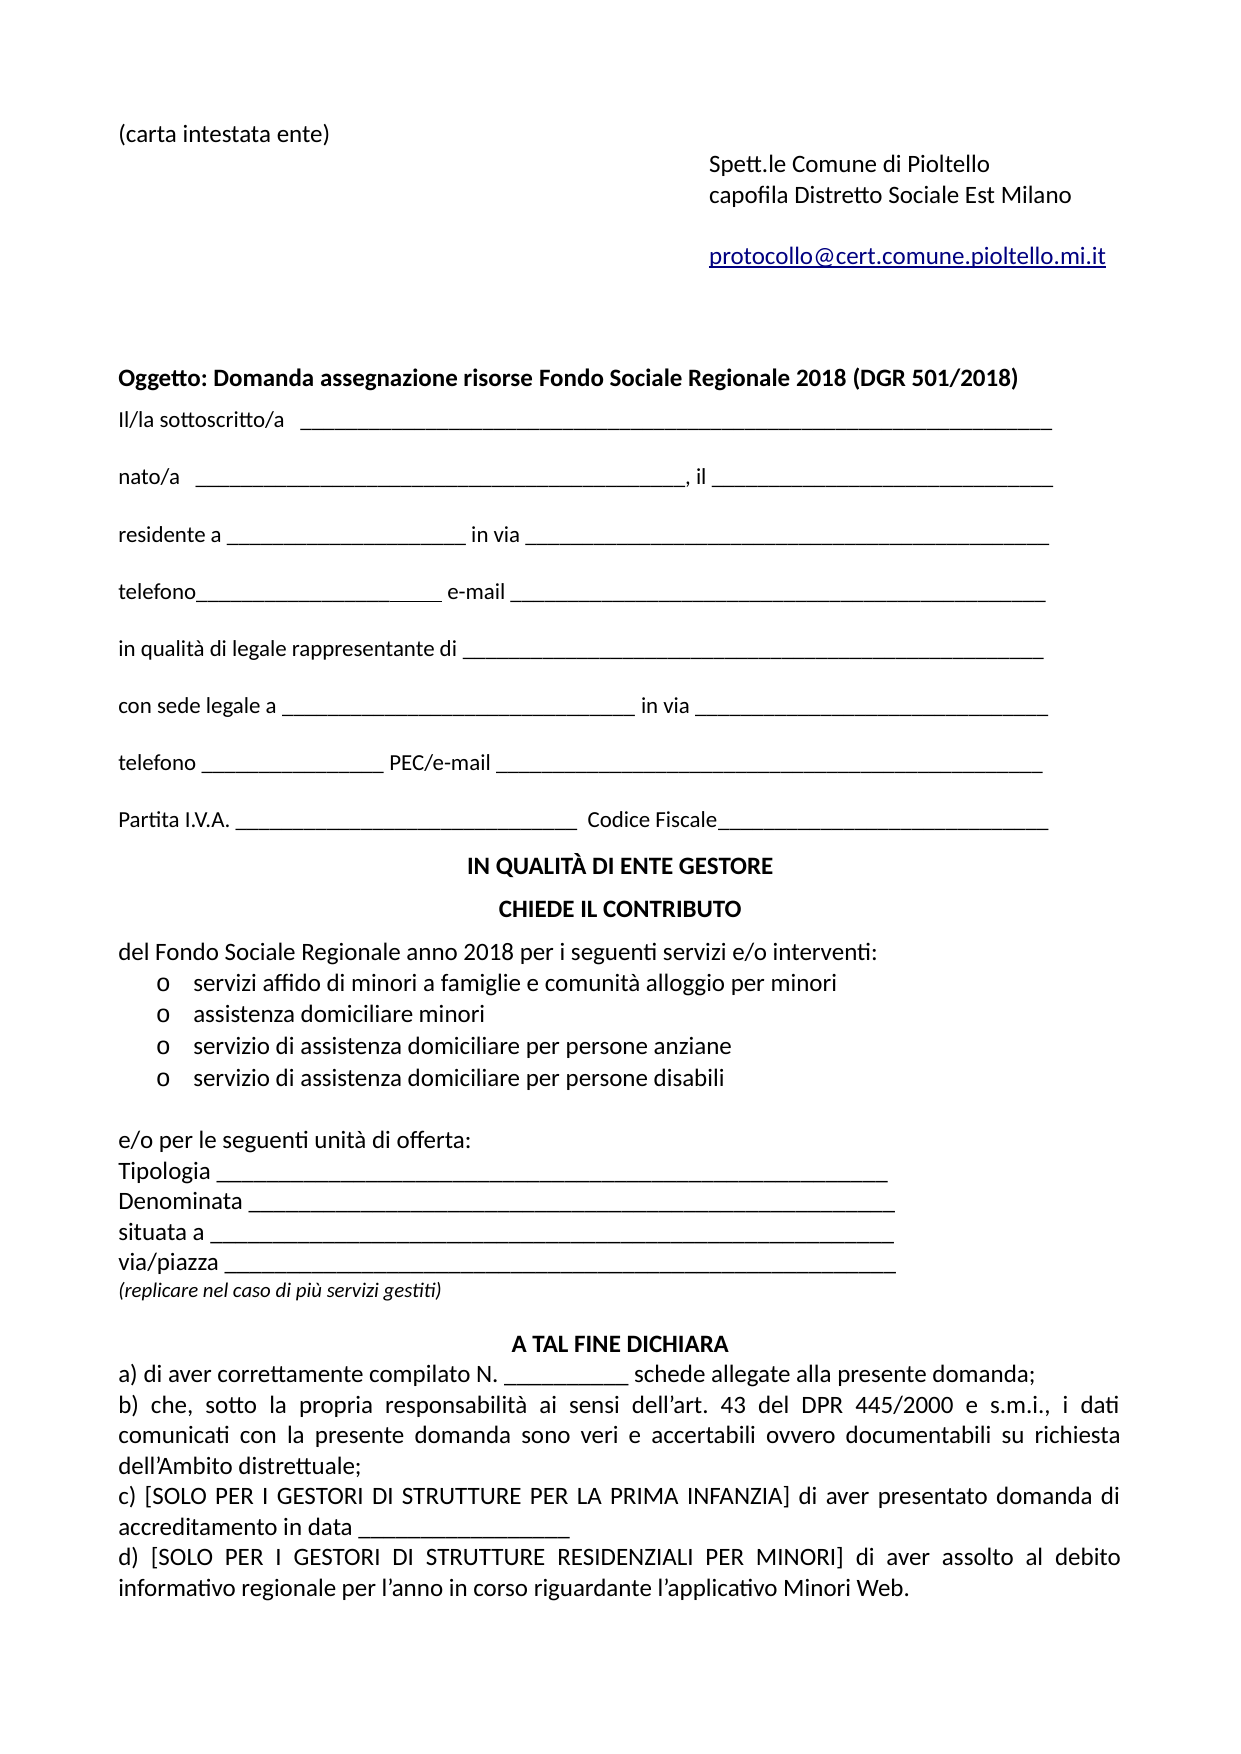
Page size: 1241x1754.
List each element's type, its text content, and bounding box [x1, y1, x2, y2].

text A TAL FINE DICHIARA [118, 1328, 1122, 1358]
text via/piazza ______________________________________________________ [118, 1247, 1122, 1277]
list servizio di assistenza domiciliare per persone anziane [156, 1030, 1122, 1062]
text Partita I.V.A. ______________________________ Codice Fiscale_____________________________ [118, 806, 1122, 834]
text in qualità di legale rappresentante di ___________________________________________________ [118, 634, 1122, 662]
text Denominata ____________________________________________________ [118, 1186, 1122, 1216]
text Il/la sottoscritto/a __________________________________________________________________ [118, 405, 1122, 433]
text telefono ________________ PEC/e-mail ________________________________________________ [118, 748, 1122, 776]
text d) [SOLO PER I GESTORI DI STRUTTURE RESIDENZIALI PER MINORI] di aver assolto al debito informativo regionale per l’anno in corso riguardante l’applicativo Minori Web. [118, 1542, 1122, 1603]
text Oggetto: Domanda assegnazione risorse Fondo Sociale Regionale 2018 (DGR 501/2018) [118, 362, 1122, 393]
text c) [SOLO PER I GESTORI DI STRUTTURE PER LA PRIMA INFANZIA] di aver presentato domanda di accreditamento in data _________________ [118, 1481, 1122, 1542]
text e/o per le seguenti unità di offerta: [118, 1124, 1122, 1155]
text CHIEDE IL CONTRIBUTO [118, 893, 1122, 924]
text con sede legale a _______________________________ in via _______________________________ [118, 691, 1122, 719]
text (carta intestata ente) [118, 118, 1122, 149]
list servizi affido di minori a famiglie e comunità alloggio per minori [156, 967, 1122, 999]
text a) di aver correttamente compilato N. __________ schede allegate alla presente domanda; [118, 1358, 1122, 1389]
text Spett.le Comune di Pioltello [118, 149, 1122, 179]
text telefono_________________ e-mail _______________________________________________ [118, 577, 1122, 605]
list servizio di assistenza domiciliare per persone disabili [156, 1062, 1122, 1094]
text nato/a ___________________________________________, il ______________________________ [118, 462, 1122, 491]
text protocollo@cert.comune.pioltello.mi.it [118, 240, 1122, 271]
text (replicare nel caso di più servizi gestiti) [118, 1277, 1122, 1302]
text capofila Distretto Sociale Est Milano [118, 179, 1122, 210]
text del Fondo Sociale Regionale anno 2018 per i seguenti servizi e/o interventi: [118, 936, 1122, 967]
text IN QUALITÀ DI ENTE GESTORE [118, 850, 1122, 881]
text residente a _____________________ in via ______________________________________________ [118, 520, 1122, 548]
text situata a _______________________________________________________ [118, 1216, 1122, 1247]
list assistenza domiciliare minori [156, 999, 1122, 1030]
text b) che, sotto la propria responsabilità ai sensi dell’art. 43 del DPR 445/2000 e s.m.i., i dati comunicati con la presente domanda sono veri e accertabili ovvero documentabili su richiesta dell’Ambito distrettuale; [118, 1389, 1122, 1481]
text Tipologia ______________________________________________________ [118, 1155, 1122, 1186]
